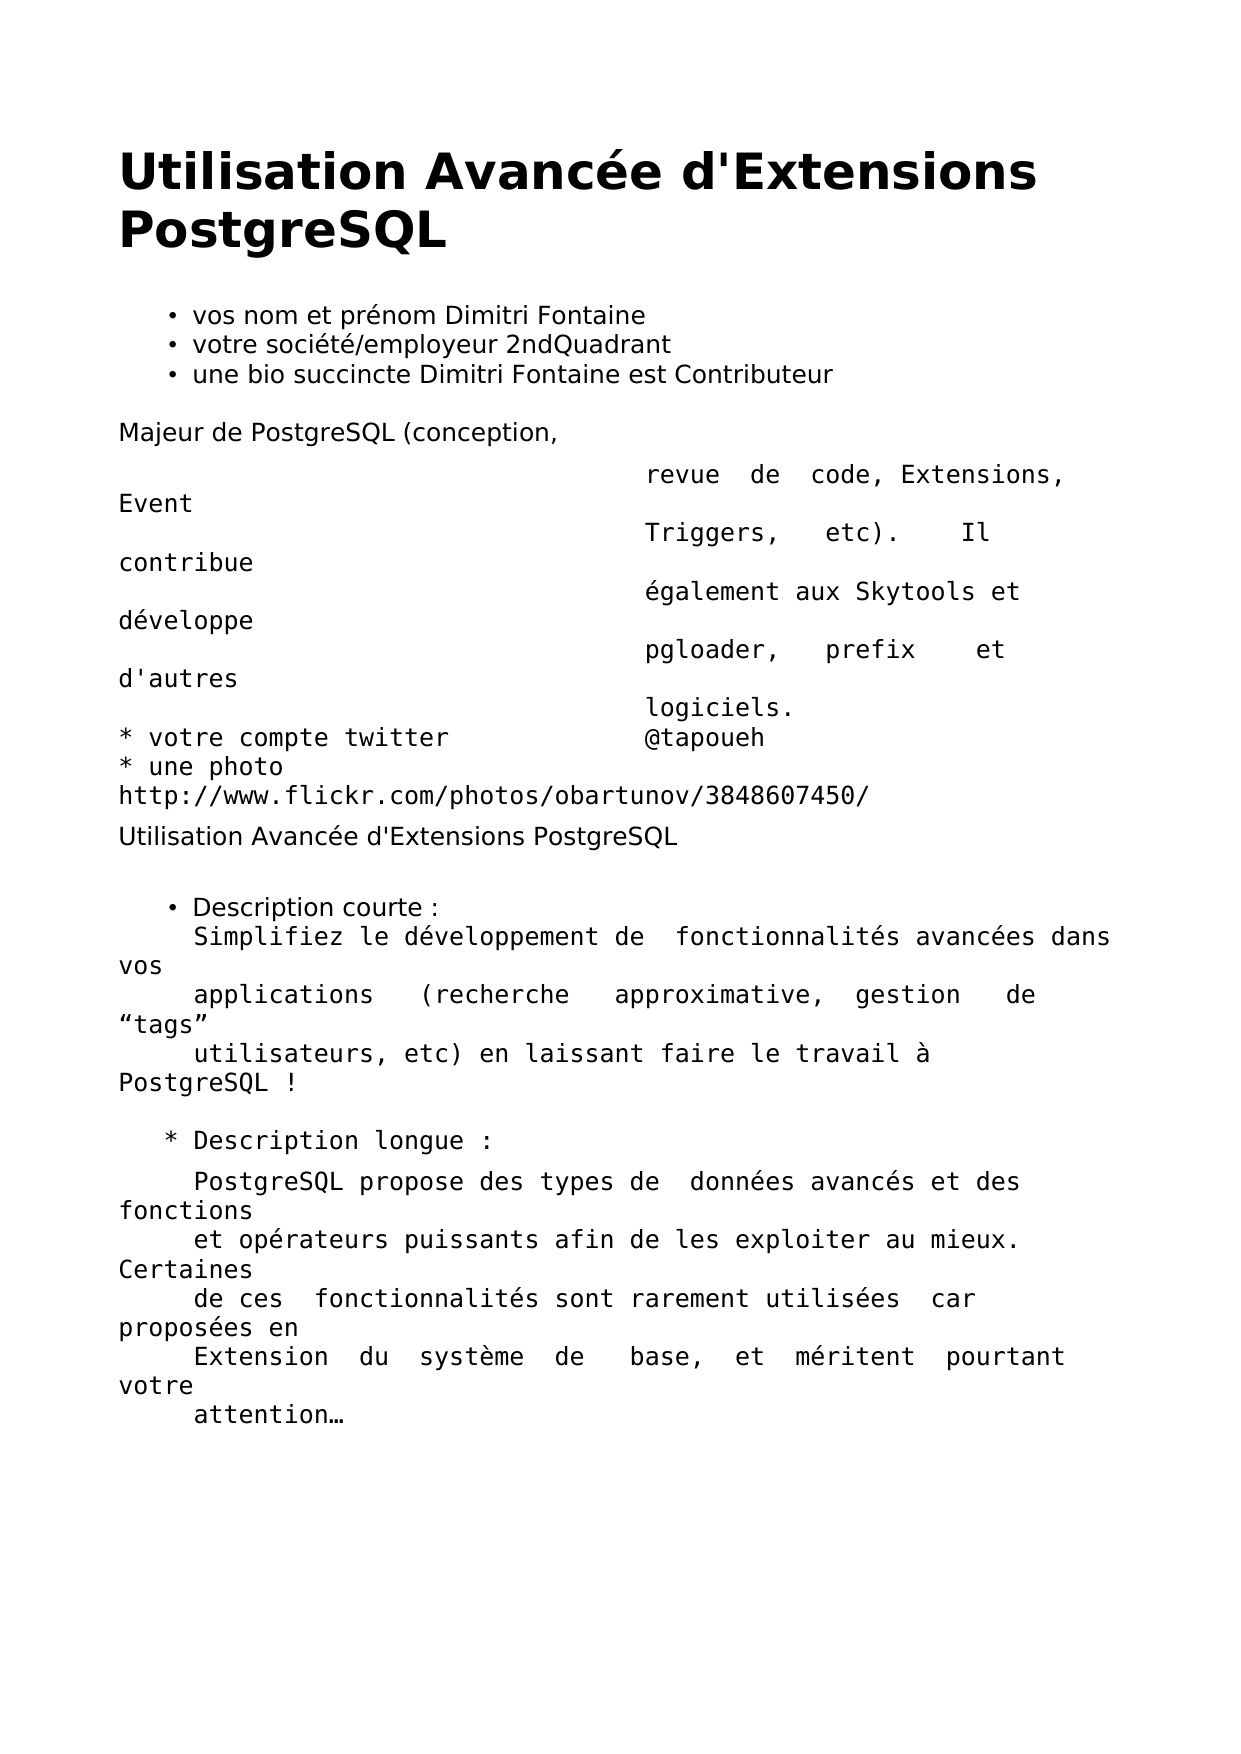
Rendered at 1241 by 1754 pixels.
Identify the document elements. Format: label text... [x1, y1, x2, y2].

text Simplifiez le développement de fonctionnalités avancées dans vos applications (recherche approximative, gestion de “tags” utilisateurs, etc) en laissant faire le travail à PostgreSQL ! * Description longue : [118, 922, 1122, 1156]
text PostgreSQL propose des types de données avancés et des fonctions et opérateurs puissants afin de les exploiter au mieux. Certaines de ces fonctionnalités sont rarement utilisées car proposées en Extension du système de base, et méritent pourtant votre attention… [118, 1167, 1122, 1430]
list Description courte : [177, 893, 1122, 922]
text Utilisation Avancée d'Extensions PostgreSQL [118, 822, 1122, 851]
text revue de code, Extensions, Event Triggers, etc). Il contribue également aux Skytools et développe pgloader, prefix et d'autres logiciels. * votre compte twitter @tapoueh * une photo http://www.flickr.com/photos/obartunov/3848607450/ [118, 460, 1122, 810]
list votre société/employeur 2ndQuadrant [177, 331, 1122, 360]
text Majeur de PostgreSQL (conception, [118, 418, 1122, 448]
list une bio succincte Dimitri Fontaine est Contributeur [177, 360, 1122, 389]
subtitle Utilisation Avancée d'Extensions PostgreSQL [118, 143, 1122, 259]
list vos nom et prénom Dimitri Fontaine [177, 302, 1122, 331]
